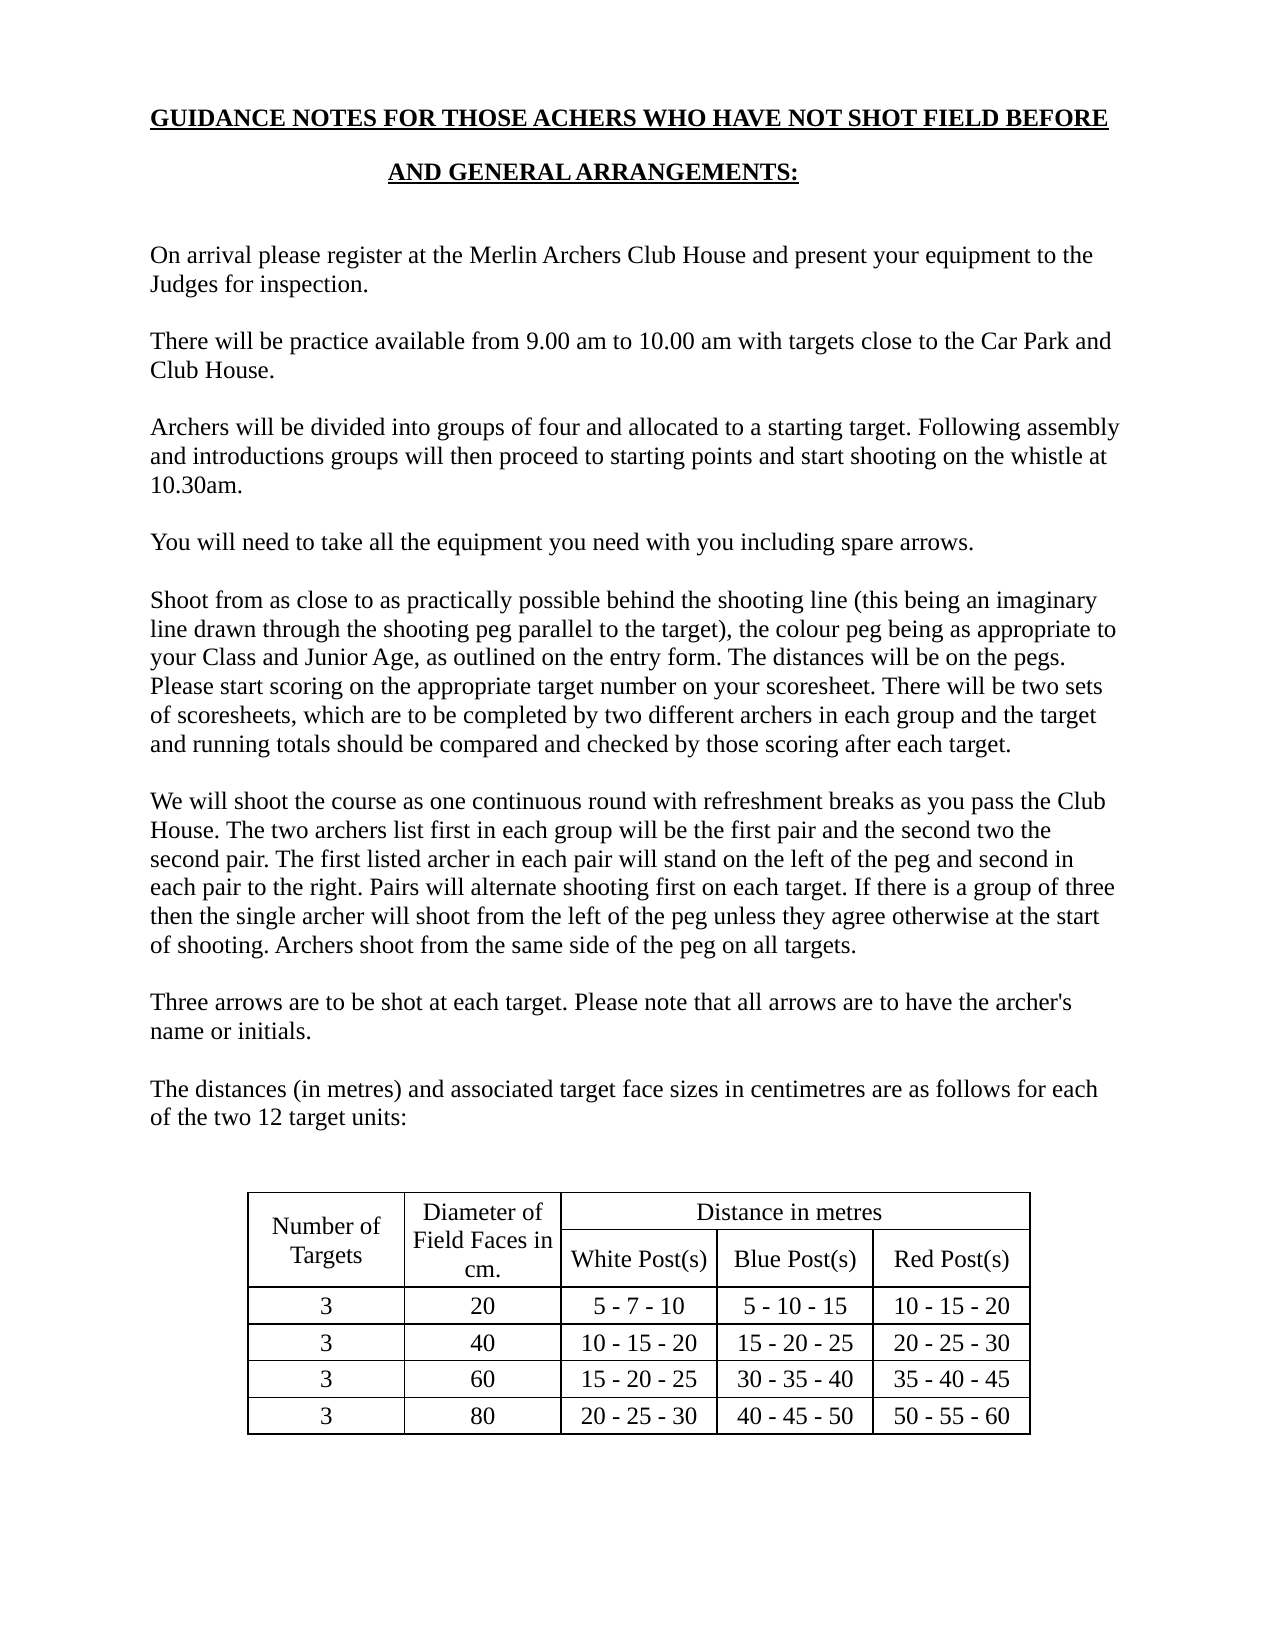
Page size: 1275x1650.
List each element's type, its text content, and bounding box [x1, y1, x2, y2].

table_cell 3 [249, 1288, 404, 1323]
table_header [346, 1438, 1131, 1473]
text You will need to take all the equipment you need with you including spare arrows. [150, 527, 1125, 556]
table_cell 3 [249, 1325, 404, 1359]
table_cell 50 - 55 - 60 [874, 1398, 1029, 1433]
table_cell White Post(s) [562, 1230, 716, 1286]
table_cell 5 - 7 - 10 [562, 1288, 716, 1323]
table_cell 60 [405, 1361, 560, 1396]
table_cell 10 - 15 - 20 [562, 1325, 716, 1359]
table_cell 15 - 20 - 25 [562, 1361, 716, 1396]
table_cell 40 [405, 1325, 560, 1359]
text There will be practice available from 9.00 am to 10.00 am with targets close to the Car Park and Club House. [150, 326, 1125, 384]
table_cell 20 [405, 1288, 560, 1323]
table_cell 20 - 25 - 30 [874, 1325, 1029, 1359]
table_header [198, 1438, 346, 1473]
table_header Diameter of Field Faces in cm. [405, 1193, 560, 1286]
text Shoot from as close to as practically possible behind the shooting line (this being an imaginary line drawn through the shooting peg parallel to the target), the colour peg being as appropriate to your Class and Junior Age, as outlined on the entry form. The distances will be on the pegs. Please start scoring on the appropriate target number on your scoresheet. There will be two sets of scoresheets, which are to be completed by two different archers in each group and the target and running totals should be compared and checked by those scoring after each target. [150, 585, 1125, 757]
table_header [147, 1131, 1131, 1438]
table_cell 3 [249, 1361, 404, 1396]
table_header Distance in metres [562, 1193, 1029, 1228]
text Three arrows are to be shot at each target. Please note that all arrows are to have the archer's name or initials. [150, 987, 1125, 1045]
table_header [147, 1438, 198, 1473]
text Archers will be divided into groups of four and allocated to a starting target. Following assembly and introductions groups will then proceed to starting points and start shooting on the whistle at 10.30am. [150, 412, 1125, 499]
text On arrival please register at the Merlin Archers Club House and present your equipment to the Judges for inspection. [150, 240, 1125, 297]
table_cell 15 - 20 - 25 [718, 1325, 872, 1359]
table_cell 3 [249, 1398, 404, 1433]
table_cell 5 - 10 - 15 [718, 1288, 872, 1323]
table_cell 20 - 25 - 30 [562, 1398, 716, 1433]
text We will shoot the course as one continuous round with refreshment breaks as you pass the Club House. The two archers list first in each group will be the first pair and the second two the second pair. The first listed archer in each pair will stand on the left of the peg and second in each pair to the right. Pairs will alternate shooting first on each target. If there is a group of three then the single archer will shoot from the left of the peg unless they agree otherwise at the start of shooting. Archers shoot from the same side of the peg on all targets. [150, 786, 1125, 959]
text The distances (in metres) and associated target face sizes in centimetres are as follows for each of the two 12 target units: [150, 1074, 1125, 1131]
table_cell 80 [405, 1398, 560, 1433]
text AND GENERAL ARRANGEMENTS: [61, 157, 1125, 186]
table_cell 10 - 15 - 20 [874, 1288, 1029, 1323]
table_header Number of Targets [249, 1193, 404, 1286]
table_cell 35 - 40 - 45 [874, 1361, 1029, 1396]
table_cell Blue Post(s) [718, 1230, 872, 1286]
table_cell Red Post(s) [874, 1230, 1029, 1286]
table_cell 40 - 45 - 50 [718, 1398, 872, 1433]
table_cell 30 - 35 - 40 [718, 1361, 872, 1396]
text GUIDANCE NOTES FOR THOSE ACHERS WHO HAVE NOT SHOT FIELD BEFORE [150, 103, 1125, 132]
